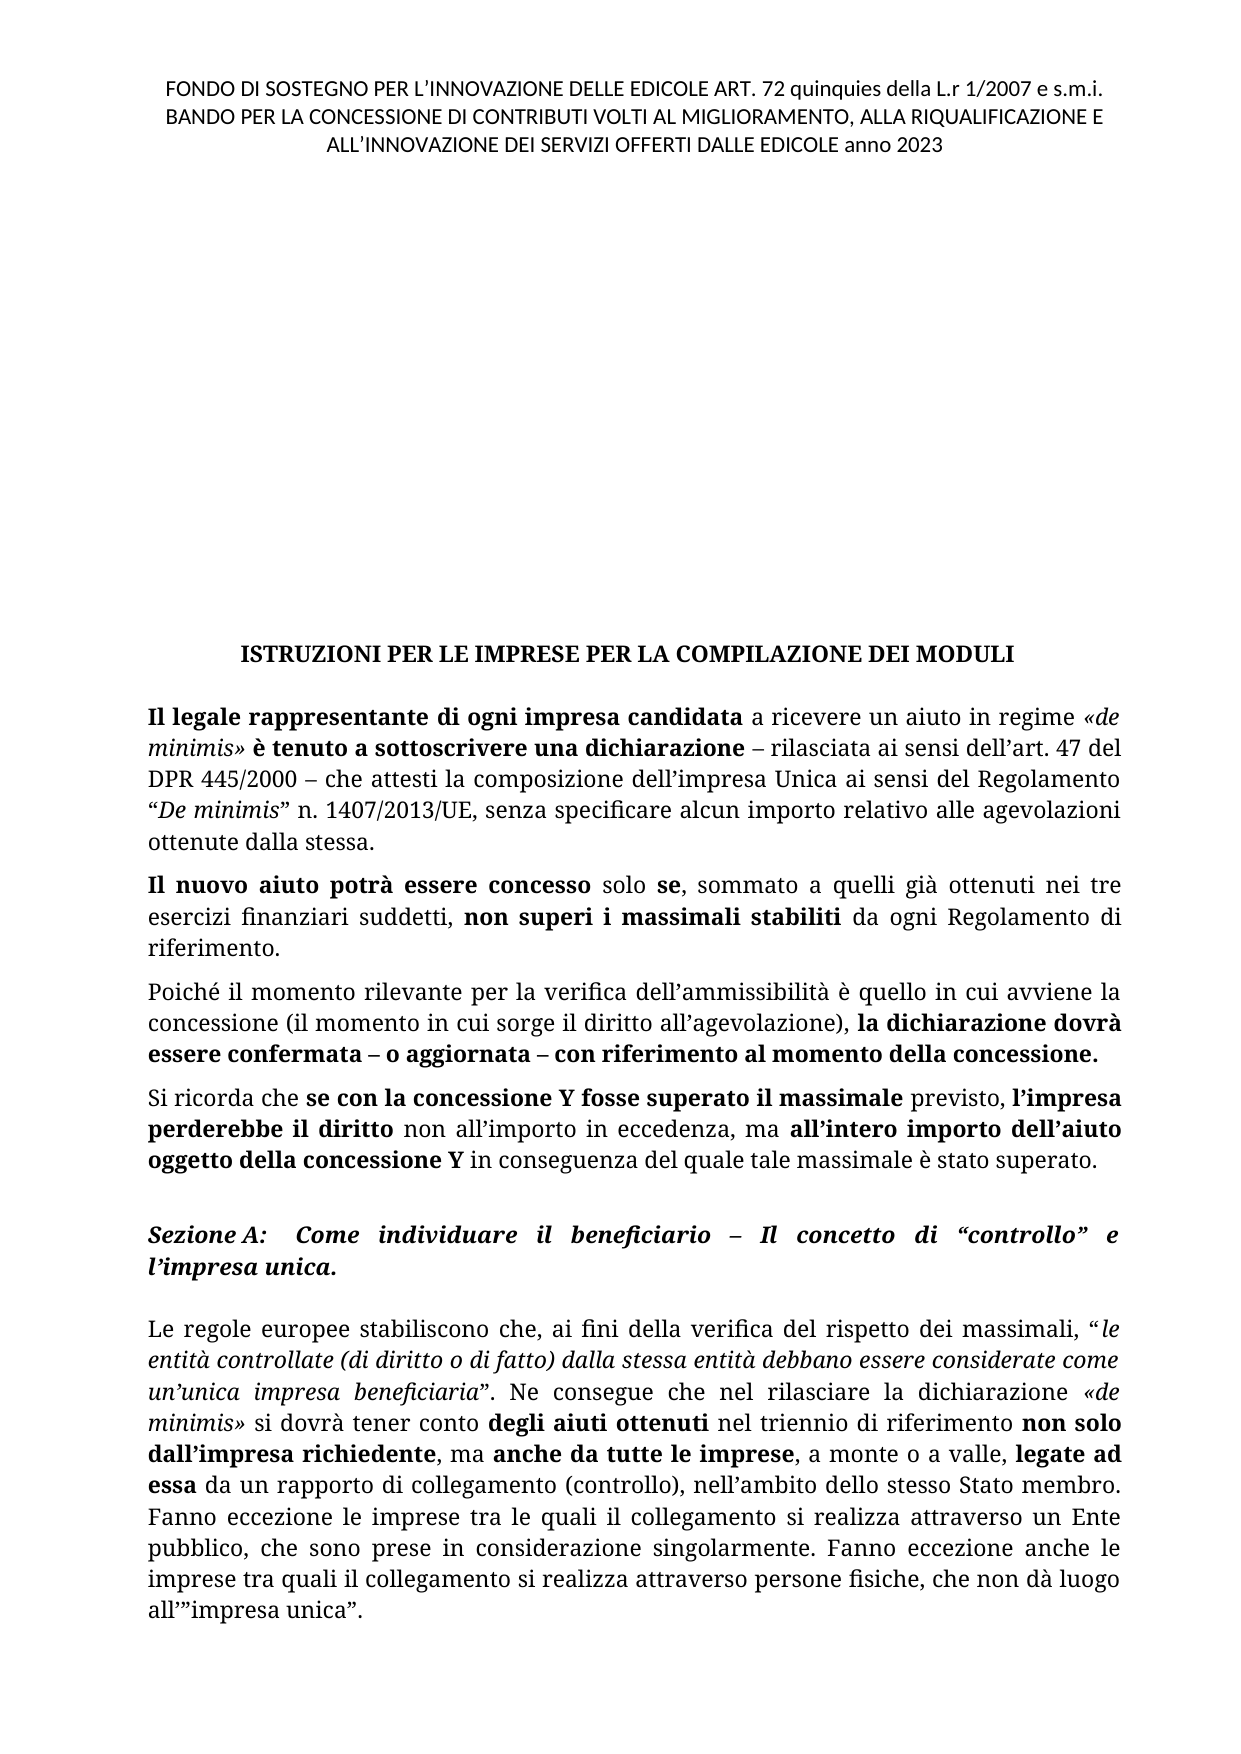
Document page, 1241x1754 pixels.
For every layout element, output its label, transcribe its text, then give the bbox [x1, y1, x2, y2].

text Si ricorda che se con la concessione Y fosse superato il massimale previsto, l’impresa perderebbe il diritto non all’importo in eccedenza, ma all’intero importo dell’aiuto oggetto della concessione Y in conseguenza del quale tale massimale è stato superato. [148, 1082, 1122, 1176]
text Sezione A: Come individuare il beneficiario – Il concetto di “controllo” e l’impresa unica. [148, 1219, 1122, 1282]
text Le regole europee stabiliscono che, ai fini della verifica del rispetto dei massimali, “le entità controllate (di diritto o di fatto) dalla stessa entità debbano essere considerate come un’unica impresa beneficiaria”. Ne consegue che nel rilasciare la dichiarazione «de minimis» si dovrà tener conto degli aiuti ottenuti nel triennio di riferimento non solo dall’impresa richiedente, ma anche da tutte le imprese, a monte o a valle, legate ad essa da un rapporto di collegamento (controllo), nell’ambito dello stesso Stato membro. Fanno eccezione le imprese tra le quali il collegamento si realizza attraverso un Ente pubblico, che sono prese in considerazione singolarmente. Fanno eccezione anche le imprese tra quali il collegamento si realizza attraverso persone fisiche, che non dà luogo all’”impresa unica”. [148, 1313, 1122, 1626]
text ISTRUZIONI PER LE IMPRESE PER LA COMPILAZIONE DEI MODULI [148, 638, 1107, 669]
text Il legale rappresentante di ogni impresa candidata a ricevere un aiuto in regime «de minimis» è tenuto a sottoscrivere una dichiarazione – rilasciata ai sensi dell’art. 47 del DPR 445/2000 – che attesti la composizione dell’impresa Unica ai sensi del Regolamento “De minimis” n. 1407/2013/UE, senza specificare alcun importo relativo alle agevolazioni ottenute dalla stessa. [148, 701, 1122, 857]
text Il nuovo aiuto potrà essere concesso solo se, sommato a quelli già ottenuti nei tre esercizi finanziari suddetti, non superi i massimali stabiliti da ogni Regolamento di riferimento. [148, 869, 1122, 963]
text Poiché il momento rilevante per la verifica dell’ammissibilità è quello in cui avviene la concessione (il momento in cui sorge il diritto all’agevolazione), la dichiarazione dovrà essere confermata – o aggiornata – con riferimento al momento della concessione. [148, 976, 1122, 1069]
